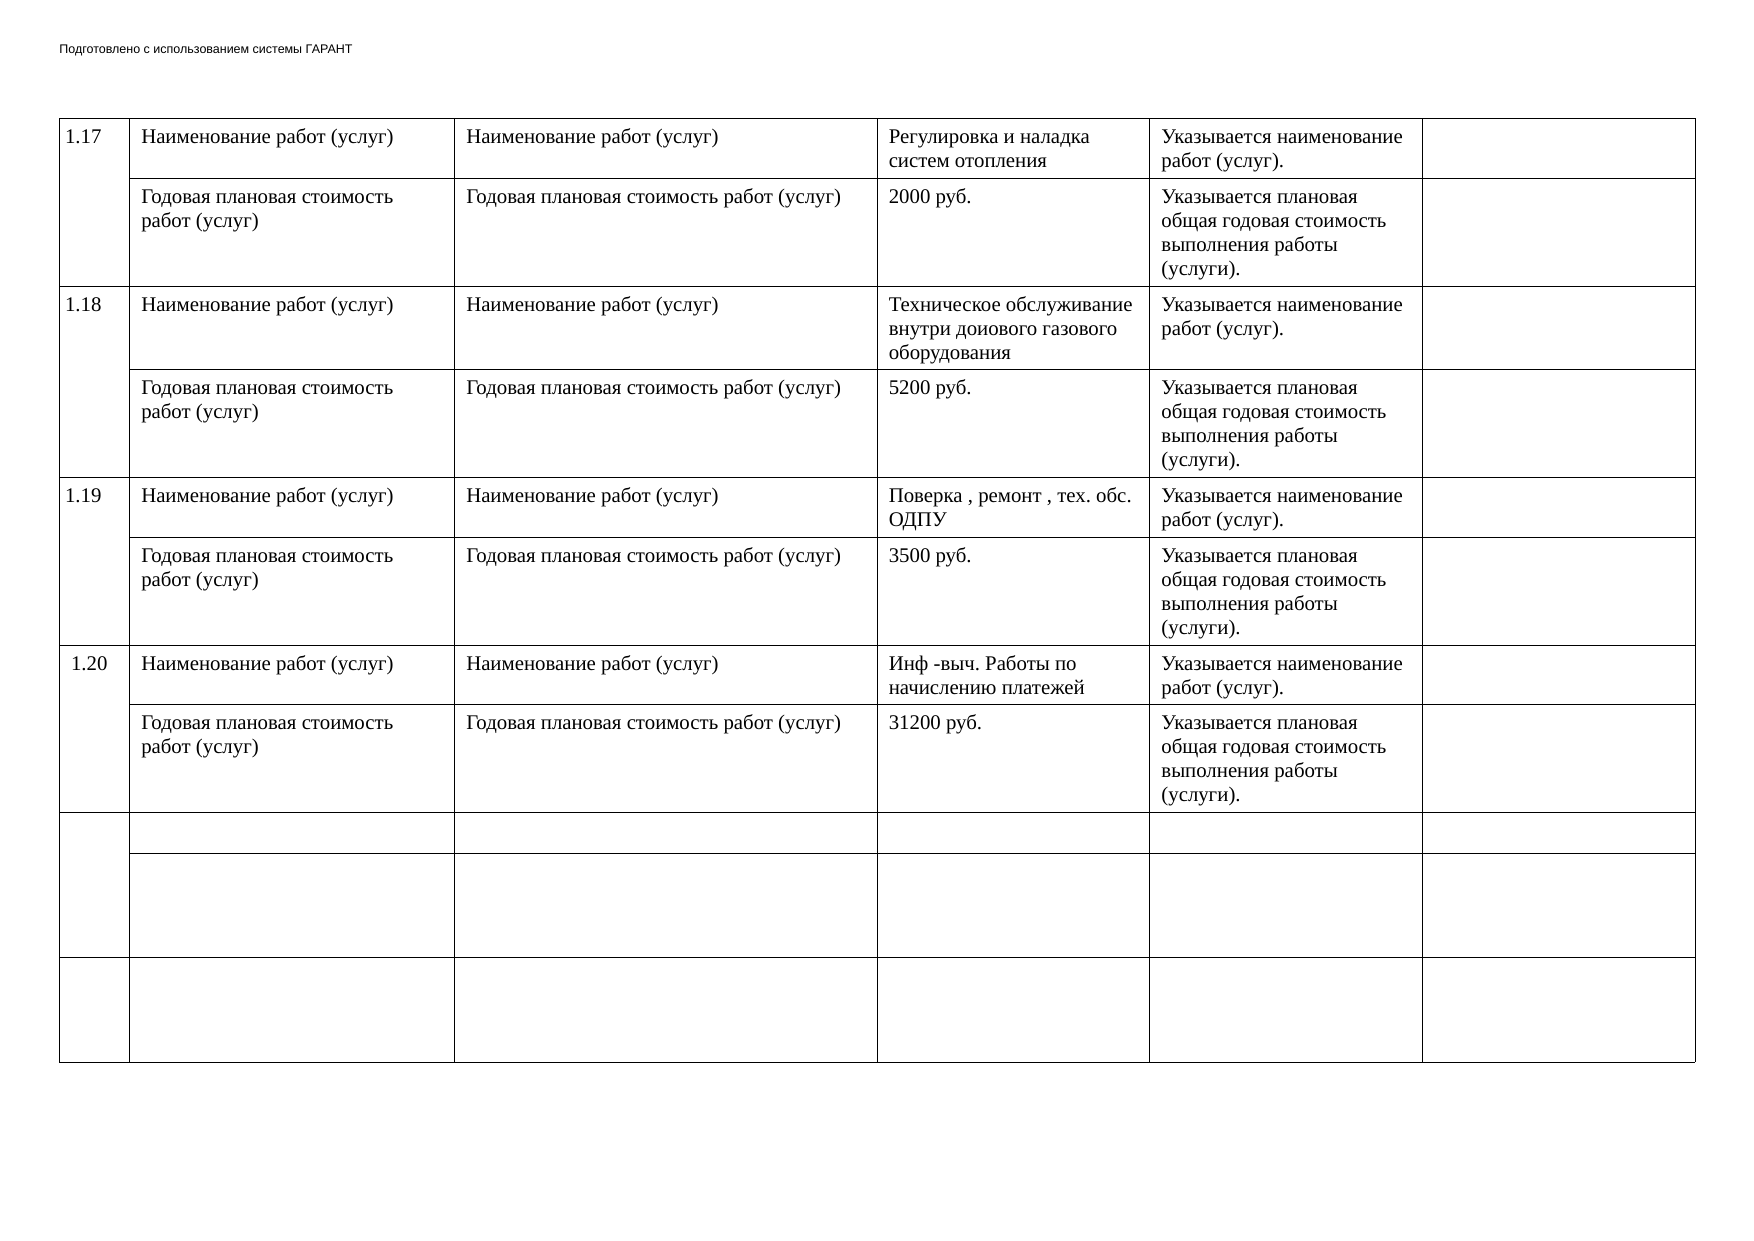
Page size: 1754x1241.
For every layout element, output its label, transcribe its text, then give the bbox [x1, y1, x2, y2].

table_cell [1423, 179, 1695, 286]
table_cell Указывается плановая общая годовая стоимость выполнения работы (услуги). [1150, 179, 1422, 286]
table_cell 3500 руб. [878, 538, 1149, 645]
table_cell Поверка , ремонт , тех. обс. ОДПУ [878, 478, 1149, 537]
table_cell Наименование работ (услуг) [455, 119, 877, 178]
table_cell Наименование работ (услуг) [455, 478, 877, 537]
table_cell [1423, 538, 1695, 645]
table_cell 1.17 [60, 119, 129, 286]
table_cell [1423, 287, 1695, 369]
table_cell Инф -выч. Работы по начислению платежей [878, 646, 1149, 704]
table_cell [1150, 813, 1422, 852]
table_cell [1423, 854, 1695, 957]
table_cell [455, 813, 877, 852]
table_cell [60, 958, 129, 1062]
table_cell [130, 958, 454, 1062]
table_cell Указывается плановая общая годовая стоимость выполнения работы (услуги). [1150, 370, 1422, 477]
table_cell Наименование работ (услуг) [130, 646, 454, 704]
table_cell Годовая плановая стоимость работ (услуг) [455, 705, 877, 812]
table_cell [1423, 370, 1695, 477]
table_cell Годовая плановая стоимость работ (услуг) [455, 370, 877, 477]
table_cell 1.20 [60, 646, 129, 812]
table_cell [1423, 813, 1695, 852]
table_cell [1423, 119, 1695, 178]
table_cell Годовая плановая стоимость работ (услуг) [130, 179, 454, 286]
table_cell Наименование работ (услуг) [455, 646, 877, 704]
table_cell 1.19 [60, 478, 129, 645]
table_cell Наименование работ (услуг) [130, 287, 454, 369]
table_cell Указывается плановая общая годовая стоимость выполнения работы (услуги). [1150, 538, 1422, 645]
table_cell Годовая плановая стоимость работ (услуг) [455, 179, 877, 286]
table_cell Годовая плановая стоимость работ (услуг) [130, 705, 454, 812]
table_cell Указывается наименование работ (услуг). [1150, 646, 1422, 704]
table_cell [130, 854, 454, 957]
table_cell [455, 854, 877, 957]
table_cell 1.18 [60, 287, 129, 477]
table_cell [1423, 705, 1695, 812]
table_cell [1423, 958, 1695, 1062]
table_cell [1150, 958, 1422, 1062]
table_cell Наименование работ (услуг) [130, 119, 454, 178]
table_cell Указывается наименование работ (услуг). [1150, 119, 1422, 178]
table_cell Техническое обслуживание внутри доиового газового оборудования [878, 287, 1149, 369]
table_cell [1423, 478, 1695, 537]
table_cell Указывается наименование работ (услуг). [1150, 287, 1422, 369]
table_cell [60, 813, 129, 957]
table_cell [455, 958, 877, 1062]
table_cell Наименование работ (услуг) [130, 478, 454, 537]
table_cell Указывается наименование работ (услуг). [1150, 478, 1422, 537]
table_cell [878, 813, 1149, 852]
table_cell [1423, 646, 1695, 704]
table_cell 5200 руб. [878, 370, 1149, 477]
table_cell [1150, 854, 1422, 957]
table_cell Наименование работ (услуг) [455, 287, 877, 369]
table_cell Годовая плановая стоимость работ (услуг) [130, 538, 454, 645]
table_cell Регулировка и наладка систем отопления [878, 119, 1149, 178]
table_cell Годовая плановая стоимость работ (услуг) [130, 370, 454, 477]
table_cell Указывается плановая общая годовая стоимость выполнения работы (услуги). [1150, 705, 1422, 812]
table_cell [878, 958, 1149, 1062]
table_cell Годовая плановая стоимость работ (услуг) [455, 538, 877, 645]
table_cell [878, 854, 1149, 957]
table_cell 2000 руб. [878, 179, 1149, 286]
table_cell [130, 813, 454, 852]
table_cell 31200 руб. [878, 705, 1149, 812]
